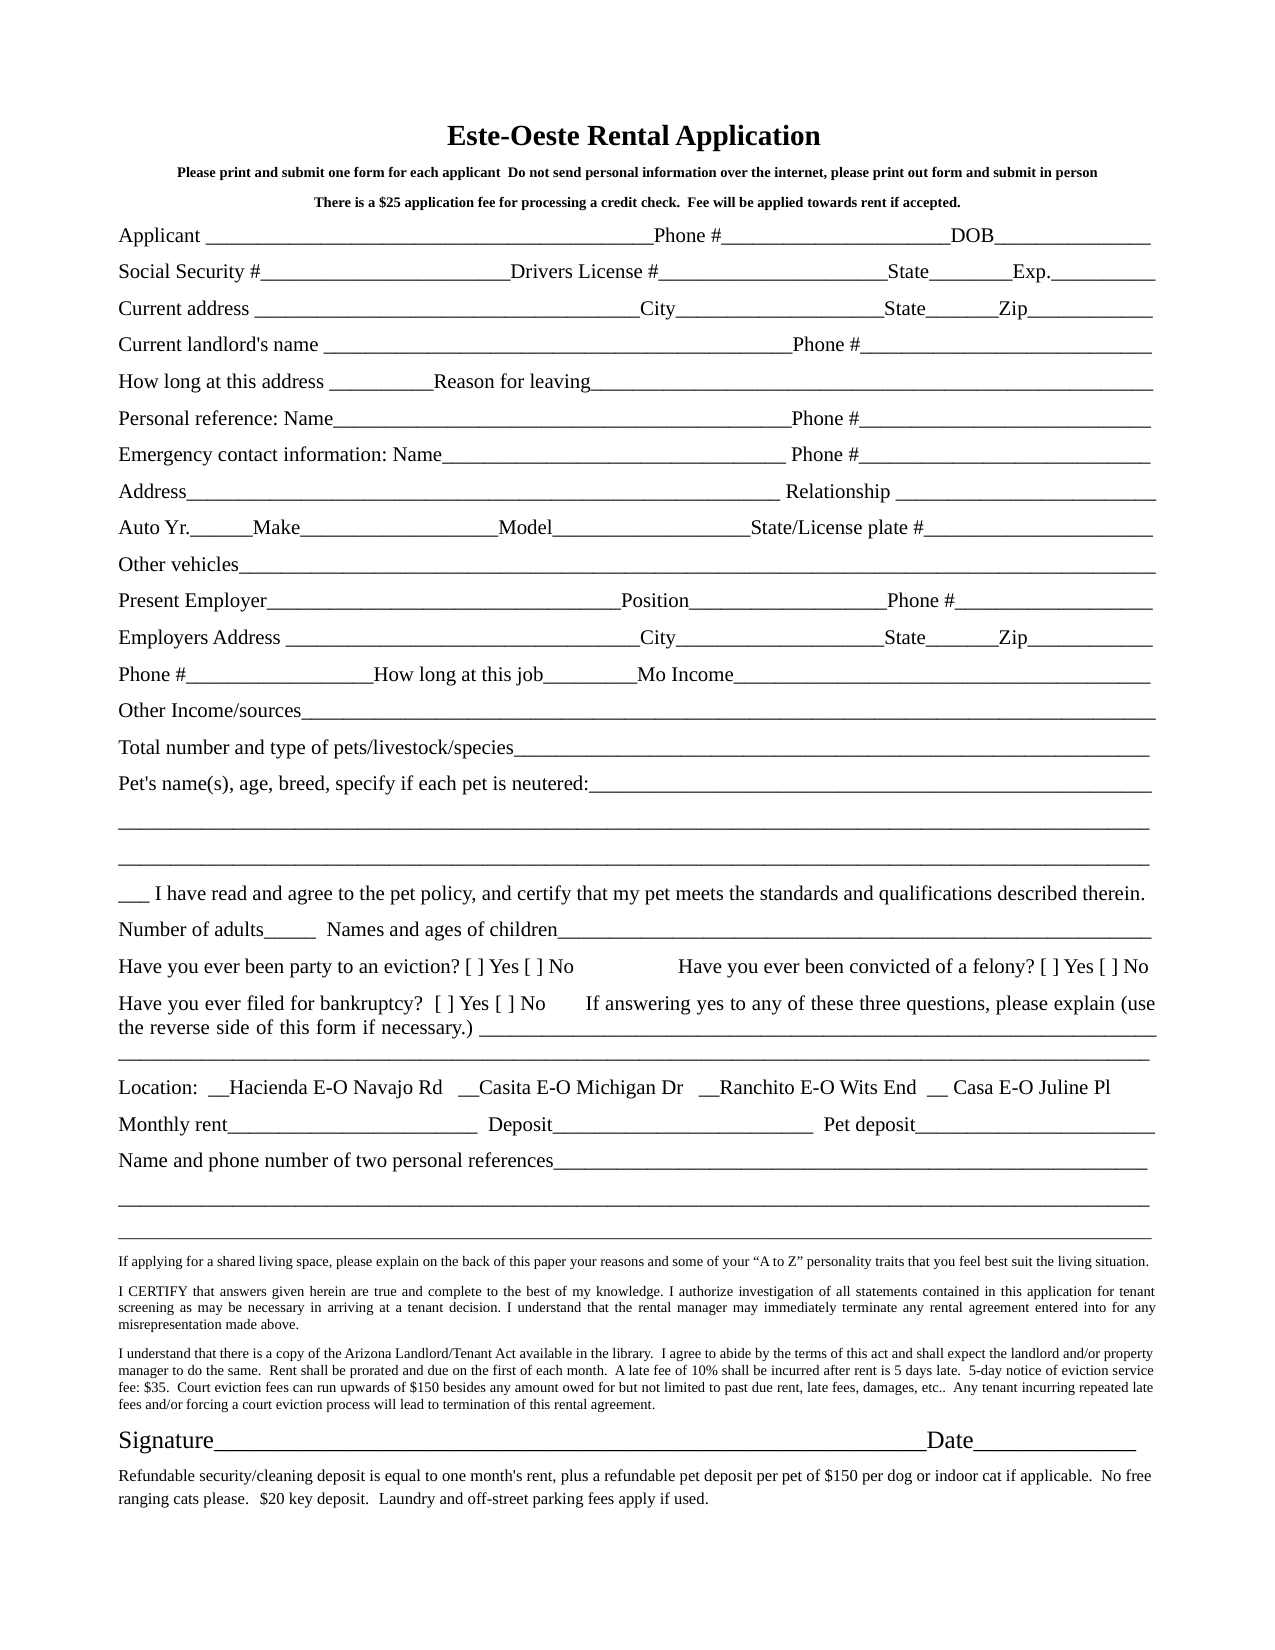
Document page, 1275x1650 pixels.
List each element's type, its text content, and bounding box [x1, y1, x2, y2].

text Auto Yr.______Make___________________Model___________________State/License plate #______________________ [118, 515, 1157, 539]
text Pet's name(s), age, breed, specify if each pet is neutered:______________________________________________________ [118, 771, 1157, 795]
text If applying for a shared living space, please explain on the back of this paper your reasons and some of your “A to Z” personality traits that you feel best suit the living situation. [118, 1253, 1157, 1270]
text Monthly rent________________________ Deposit_________________________ Pet deposit_______________________ [118, 1112, 1157, 1136]
text Social Security #________________________Drivers License #______________________State________Exp.__________ [118, 259, 1157, 283]
text Location: __Hacienda E-O Navajo Rd __Casita E-O Michigan Dr __Ranchito E-O Wits End __ Casa E-O Juline Pl [118, 1075, 1157, 1099]
text ___________________________________________________________________________________________________ [118, 1185, 1157, 1209]
text Name and phone number of two personal references_________________________________________________________ [118, 1148, 1157, 1172]
text Emergency contact information: Name_________________________________ Phone #____________________________ [118, 442, 1157, 466]
text Current landlord's name _____________________________________________Phone #____________________________ [118, 332, 1157, 356]
text Present Employer__________________________________Position___________________Phone #___________________ [118, 588, 1157, 612]
text I CERTIFY that answers given herein are true and complete to the best of my knowledge. I authorize investigation of all statements contained in this application for tenant screening as may be necessary in arriving at a tenant decision. I understand that the rental manager may immediately terminate any rental agreement entered into for any misrepresentation made above. [118, 1282, 1157, 1333]
text Applicant ___________________________________________Phone #______________________DOB_______________ [118, 223, 1157, 247]
text Signature_________________________________________________________Date_____________ [118, 1425, 1157, 1453]
text Address_________________________________________________________ Relationship _________________________ [118, 479, 1157, 503]
text ___________________________________________________________________________________________________ [118, 808, 1157, 832]
text ___ I have read and agree to the pet policy, and certify that my pet meets the standards and qualifications described therein. [118, 881, 1157, 905]
text Refundable security/cleaning deposit is equal to one month's rent, plus a refundable pet deposit per pet of $150 per dog or indoor cat if applicable. No free ranging cats please. $20 key deposit. Laundry and off-street parking fees apply if used. [118, 1466, 1157, 1509]
text Employers Address __________________________________City____________________State_______Zip____________ [118, 625, 1157, 649]
text Have you ever filed for bankruptcy? [ ] Yes [ ] No If answering yes to any of these three questions, please explain (use the reverse side of this form if necessary.) _________________________________________________________________ ___________________________________________________________________________________________________ [118, 991, 1157, 1063]
text Please print and submit one form for each applicant Do not send personal information over the internet, please print out form and submit in person [118, 164, 1157, 181]
text I understand that there is a copy of the Arizona Landlord/Tenant Act available in the library. I agree to abide by the terms of this act and shall expect the landlord and/or property manager to do the same. Rent shall be prorated and due on the first of each month. A late fee of 10% shall be incurred after rent is 5 days late. 5-day notice of eviction service fee: $35. Court eviction fees can run upwards of $150 besides any amount owed for but not limited to past due rent, late fees, damages, etc.. Any tenant incurring repeated late fees and/or forcing a court eviction process will lead to termination of this rental agreement. [118, 1345, 1157, 1412]
text Other vehicles________________________________________________________________________________________ [118, 552, 1157, 576]
text Number of adults_____ Names and ages of children_________________________________________________________ [118, 917, 1157, 941]
text ___________________________________________________________________________________________________ [118, 844, 1157, 868]
text Have you ever been party to an eviction? [ ] Yes [ ] No Have you ever been convicted of a felony? [ ] Yes [ ] No [118, 954, 1157, 978]
text Phone #__________________How long at this job_________Mo Income________________________________________ [118, 661, 1157, 686]
text There is a $25 application fee for processing a credit check. Fee will be applied towards rent if accepted. [118, 193, 1157, 210]
text Total number and type of pets/livestock/species_____________________________________________________________ [118, 734, 1157, 759]
text ____________________________________________________________________________________________________________________________ [118, 1221, 1157, 1241]
text Current address _____________________________________City____________________State_______Zip____________ [118, 296, 1157, 320]
text Other Income/sources__________________________________________________________________________________ [118, 698, 1157, 722]
text How long at this address __________Reason for leaving______________________________________________________ [118, 369, 1157, 393]
text Este-Oeste Rental Application [118, 118, 1157, 152]
text Personal reference: Name____________________________________________Phone #____________________________ [118, 406, 1157, 429]
